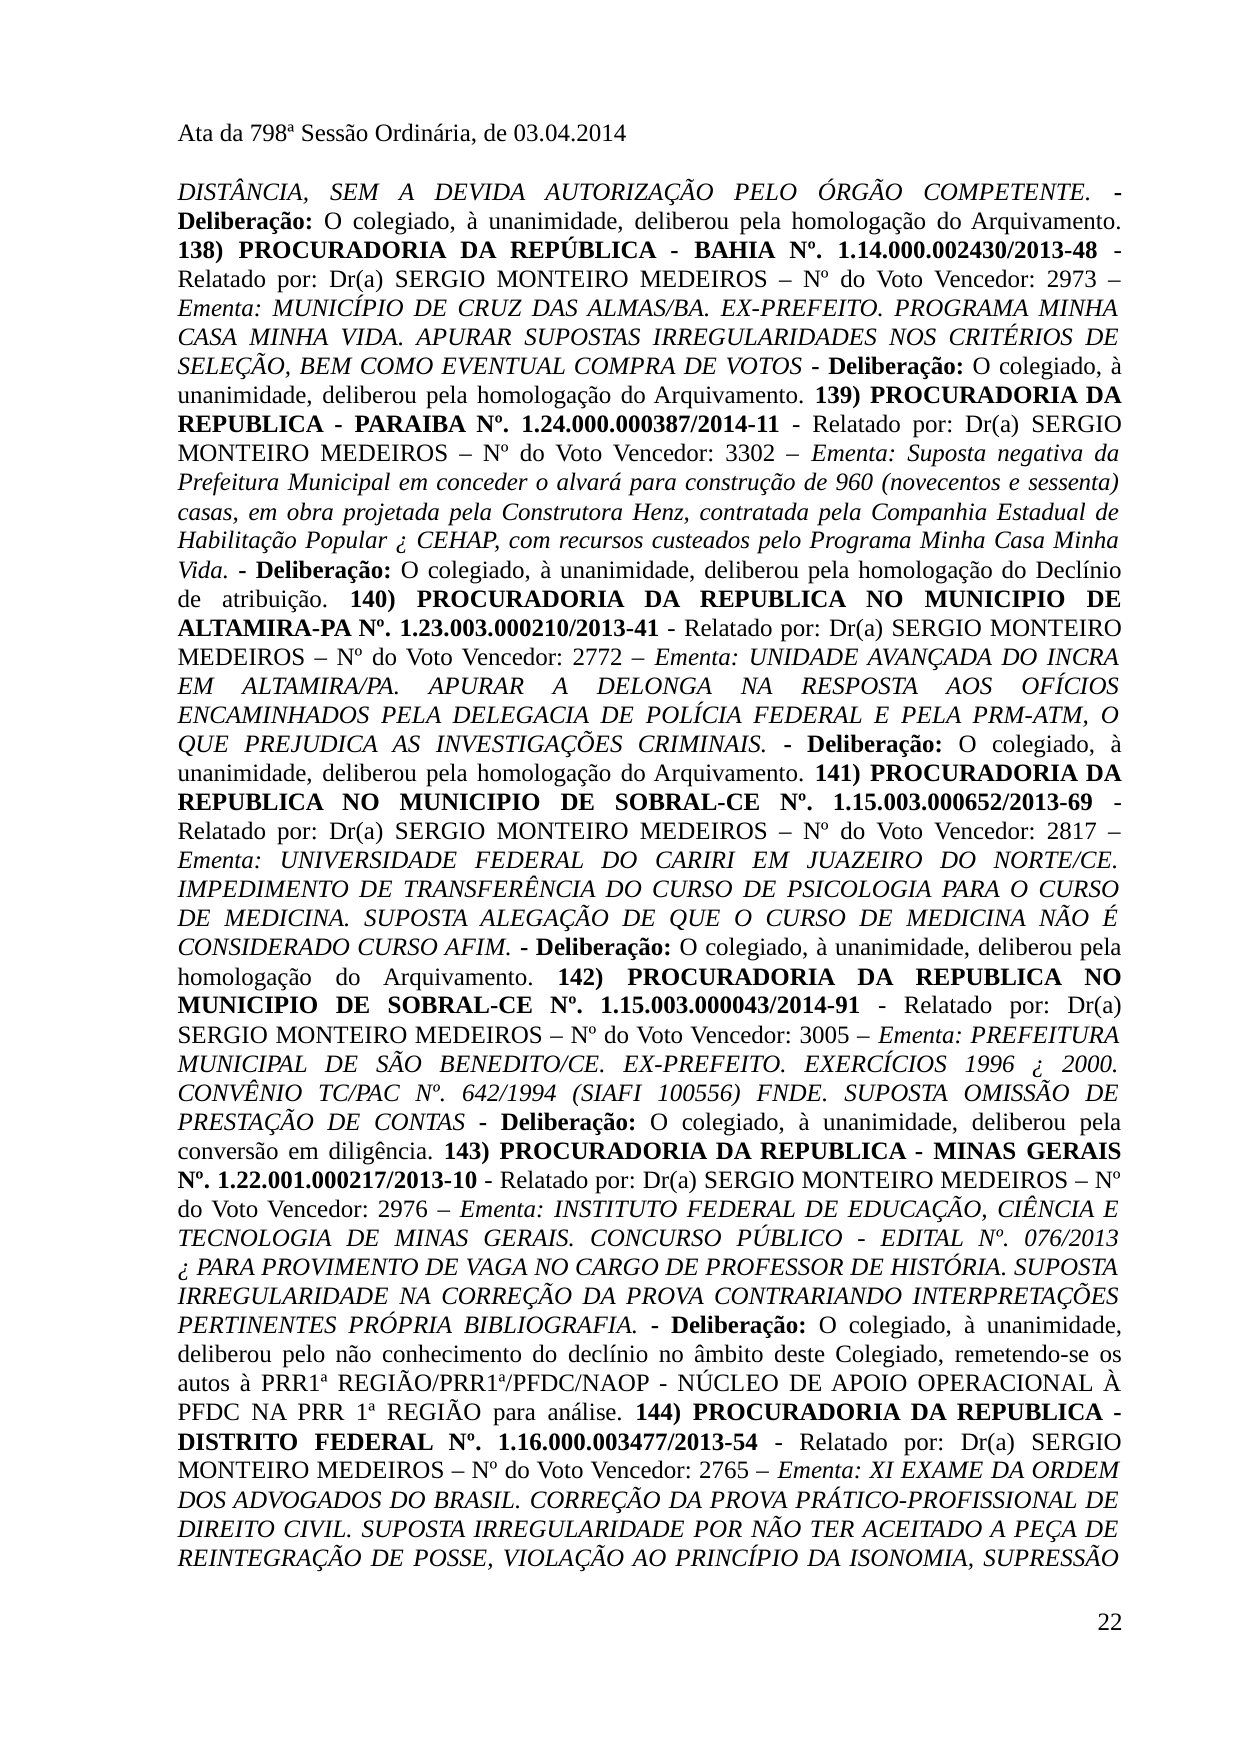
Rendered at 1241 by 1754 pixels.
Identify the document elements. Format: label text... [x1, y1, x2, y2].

text DISTÂNCIA, SEM A DEVIDA AUTORIZAÇÃO PELO ÓRGÃO COMPETENTE. - Deliberação: O colegiado, à unanimidade, deliberou pela homologação do Arquivamento. 138) PROCURADORIA DA REPÚBLICA - BAHIA Nº. 1.14.000.002430/2013-48 - Relatado por: Dr(a) SERGIO MONTEIRO MEDEIROS – Nº do Voto Vencedor: 2973 – Ementa: MUNICÍPIO DE CRUZ DAS ALMAS/BA. EX-PREFEITO. PROGRAMA MINHA CASA MINHA VIDA. APURAR SUPOSTAS IRREGULARIDADES NOS CRITÉRIOS DE SELEÇÃO, BEM COMO EVENTUAL COMPRA DE VOTOS - Deliberação: O colegiado, à unanimidade, deliberou pela homologação do Arquivamento. 139) PROCURADORIA DA REPUBLICA - PARAIBA Nº. 1.24.000.000387/2014-11 - Relatado por: Dr(a) SERGIO MONTEIRO MEDEIROS – Nº do Voto Vencedor: 3302 – Ementa: Suposta negativa da Prefeitura Municipal em conceder o alvará para construção de 960 (novecentos e sessenta) casas, em obra projetada pela Construtora Henz, contratada pela Companhia Estadual de Habilitação Popular ¿ CEHAP, com recursos custeados pelo Programa Minha Casa Minha Vida. - Deliberação: O colegiado, à unanimidade, deliberou pela homologação do Declínio de atribuição. 140) PROCURADORIA DA REPUBLICA NO MUNICIPIO DE ALTAMIRA-PA Nº. 1.23.003.000210/2013-41 - Relatado por: Dr(a) SERGIO MONTEIRO MEDEIROS – Nº do Voto Vencedor: 2772 – Ementa: UNIDADE AVANÇADA DO INCRA EM ALTAMIRA/PA. APURAR A DELONGA NA RESPOSTA AOS OFÍCIOS ENCAMINHADOS PELA DELEGACIA DE POLÍCIA FEDERAL E PELA PRM-ATM, O QUE PREJUDICA AS INVESTIGAÇÕES CRIMINAIS. - Deliberação: O colegiado, à unanimidade, deliberou pela homologação do Arquivamento. 141) PROCURADORIA DA REPUBLICA NO MUNICIPIO DE SOBRAL-CE Nº. 1.15.003.000652/2013-69 - Relatado por: Dr(a) SERGIO MONTEIRO MEDEIROS – Nº do Voto Vencedor: 2817 – Ementa: UNIVERSIDADE FEDERAL DO CARIRI EM JUAZEIRO DO NORTE/CE. IMPEDIMENTO DE TRANSFERÊNCIA DO CURSO DE PSICOLOGIA PARA O CURSO DE MEDICINA. SUPOSTA ALEGAÇÃO DE QUE O CURSO DE MEDICINA NÃO É CONSIDERADO CURSO AFIM. - Deliberação: O colegiado, à unanimidade, deliberou pela homologação do Arquivamento. 142) PROCURADORIA DA REPUBLICA NO MUNICIPIO DE SOBRAL-CE Nº. 1.15.003.000043/2014-91 - Relatado por: Dr(a) SERGIO MONTEIRO MEDEIROS – Nº do Voto Vencedor: 3005 – Ementa: PREFEITURA MUNICIPAL DE SÃO BENEDITO/CE. EX-PREFEITO. EXERCÍCIOS 1996 ¿ 2000. CONVÊNIO TC/PAC Nº. 642/1994 (SIAFI 100556) FNDE. SUPOSTA OMISSÃO DE PRESTAÇÃO DE CONTAS - Deliberação: O colegiado, à unanimidade, deliberou pela conversão em diligência. 143) PROCURADORIA DA REPUBLICA - MINAS GERAIS Nº. 1.22.001.000217/2013-10 - Relatado por: Dr(a) SERGIO MONTEIRO MEDEIROS – Nº do Voto Vencedor: 2976 – Ementa: INSTITUTO FEDERAL DE EDUCAÇÃO, CIÊNCIA E TECNOLOGIA DE MINAS GERAIS. CONCURSO PÚBLICO - EDITAL Nº. 076/2013 ¿ PARA PROVIMENTO DE VAGA NO CARGO DE PROFESSOR DE HISTÓRIA. SUPOSTA IRREGULARIDADE NA CORREÇÃO DA PROVA CONTRARIANDO INTERPRETAÇÕES PERTINENTES PRÓPRIA BIBLIOGRAFIA. - Deliberação: O colegiado, à unanimidade, deliberou pelo não conhecimento do declínio no âmbito deste Colegiado, remetendo-se os autos à PRR1ª REGIÃO/PRR1ª/PFDC/NAOP - NÚCLEO DE APOIO OPERACIONAL À PFDC NA PRR 1ª REGIÃO para análise. 144) PROCURADORIA DA REPUBLICA - DISTRITO FEDERAL Nº. 1.16.000.003477/2013-54 - Relatado por: Dr(a) SERGIO MONTEIRO MEDEIROS – Nº do Voto Vencedor: 2765 – Ementa: XI EXAME DA ORDEM DOS ADVOGADOS DO BRASIL. CORREÇÃO DA PROVA PRÁTICO-PROFISSIONAL DE DIREITO CIVIL. SUPOSTA IRREGULARIDADE POR NÃO TER ACEITADO A PEÇA DE REINTEGRAÇÃO DE POSSE, VIOLAÇÃO AO PRINCÍPIO DA ISONOMIA, SUPRESSÃO [177, 177, 1122, 1572]
